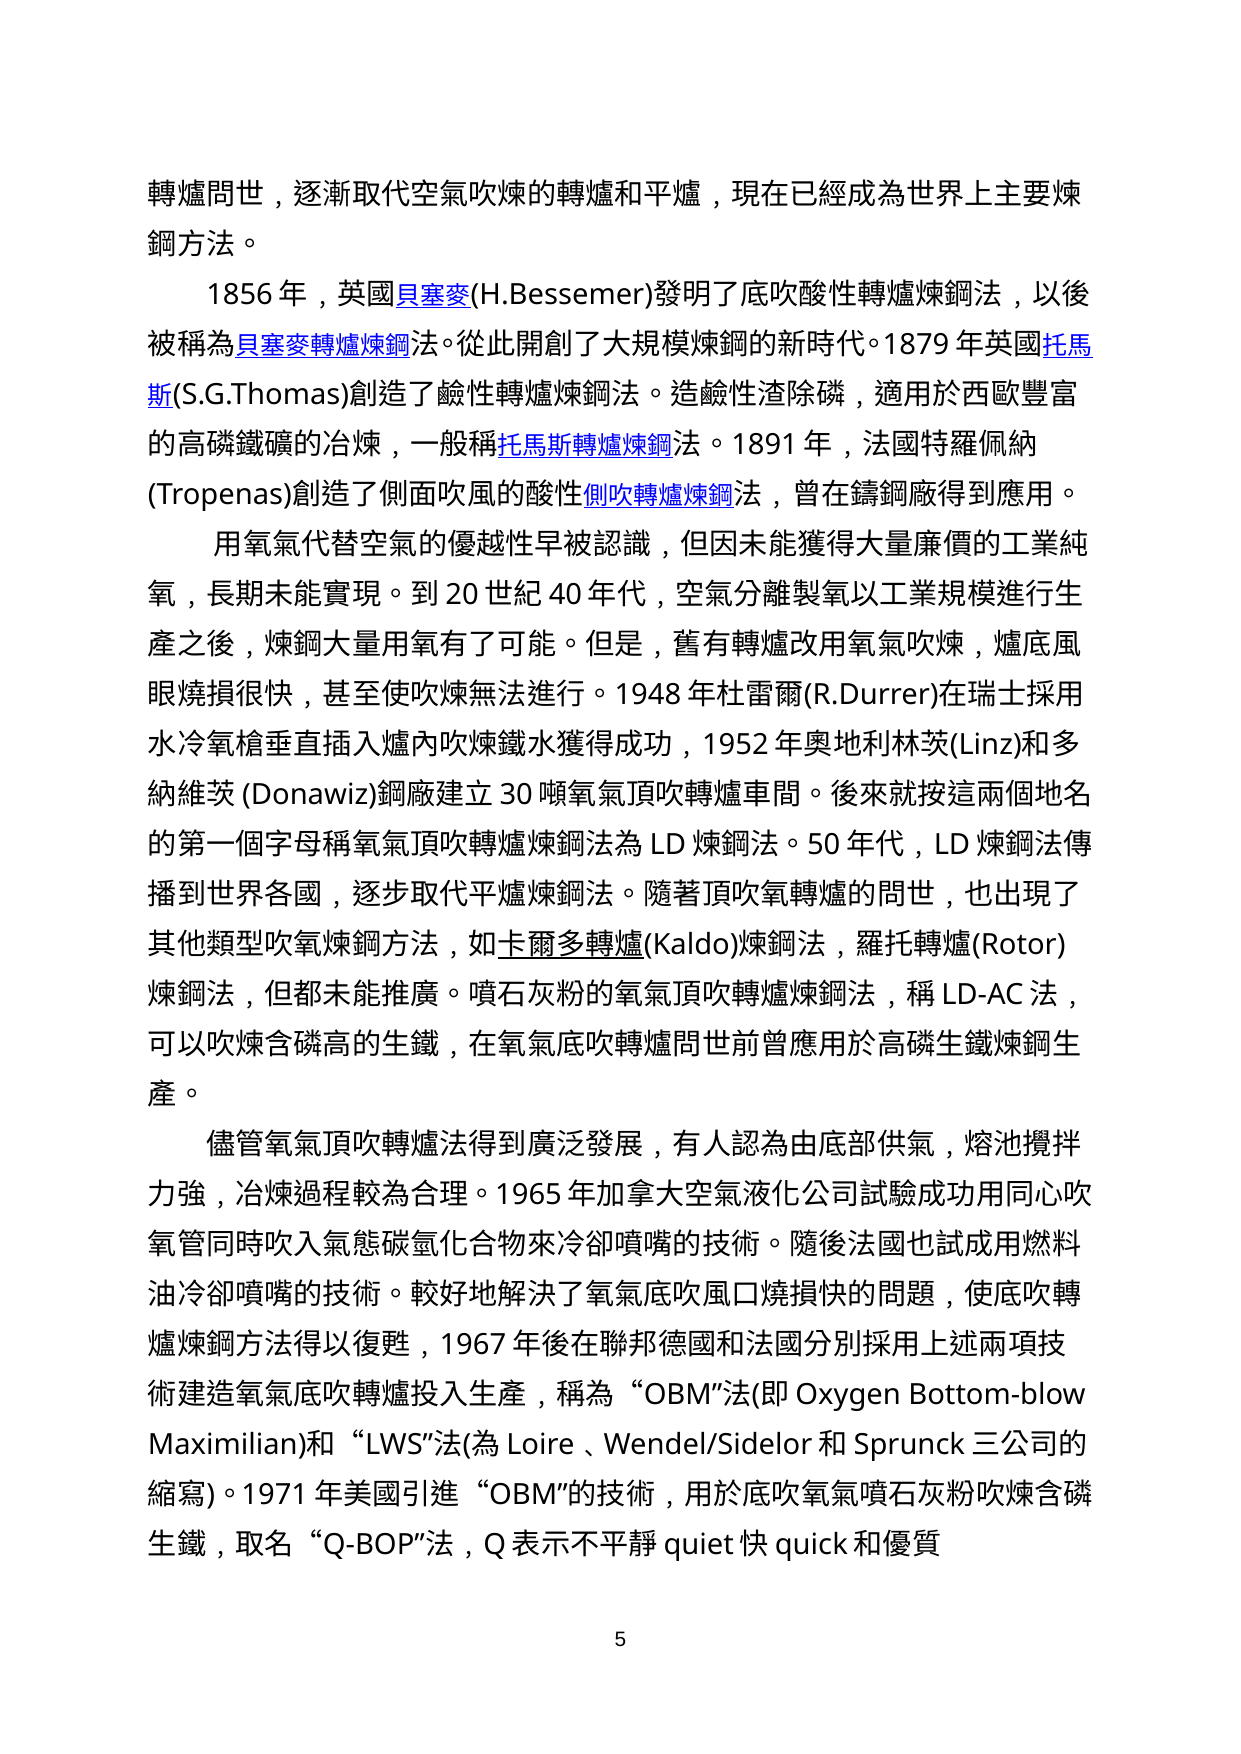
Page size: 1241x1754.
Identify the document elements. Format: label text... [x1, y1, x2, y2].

text 儘管氧氣頂吹轉爐法得到廣泛發展﹐有人認為由底部供氣﹐熔池攪拌力強﹐冶煉過程較為合理。1965年加拿大空氣液化公司試驗成功用同心吹氧管同時吹入氣態碳氫化合物來冷卻噴嘴的技術。隨後法國也試成用燃料油冷卻噴嘴的技術。較好地解決了氧氣底吹風口燒損快的問題﹐使底吹轉爐煉鋼方法得以復甦﹐1967年後在聯邦德國和法國分別採用上述兩項技術建造氧氣底吹轉爐投入生產﹐稱為“OBM”法(即Oxygen Bottom-blow Maximilian)和“LWS”法(為Loire﹑Wendel/Sidelor和Sprunck三公司的縮寫)。1971年美國引進“OBM”的技術﹐用於底吹氧氣噴石灰粉吹煉含磷生鐵﹐取名“Q-BOP”法﹐Q表示不平靜quiet快quick和優質 [148, 1114, 1092, 1564]
text 轉爐煉鋼法是一種不需外加熱源﹐主要以液態生鐵為原料的煉鋼方法。主要特點是﹕靠轉爐內液態生鐵的物理熱和生鐵內各組分(如碳﹑錳﹑硅﹑磷等)與送入爐內的氧進行化學反應所產生的熱量﹐使金屬達到出鋼要求的成分和溫度。爐料主要為鐵水和造渣料(如石灰﹑石英﹑螢石等)﹐為調整溫度﹐可加入廢鋼以及少量的冷生鐵塊和礦石等。轉爐按爐襯的耐火材料性質分為鹼性(用鎂砂或白雲石為內襯)和酸性(用硅質材料為內襯)﹔按氣體吹入爐內的部位分為底吹﹑頂吹和側吹﹔按吹煉採用的氣體﹐分為空氣轉爐和氧氣轉爐。酸性轉爐不能去除生鐵中的硫和磷﹐須用優質生鐵﹐因而應用範圍受到限制。鹼性轉爐適於用高磷生鐵煉鋼﹐曾在西歐得到較大發展。空氣吹煉的轉爐鋼﹐因含氮量高﹐質量不如平爐鋼﹐且原料有局限性﹐又不能多配廢鋼﹐未能像平爐那樣在世界範圍內廣泛採用。1952年氧氣頂吹轉爐問世﹐逐漸取代空氣吹煉的轉爐和平爐﹐現在已經成為世界上主要煉鋼方法。 [148, 164, 1092, 264]
text 用氧氣代替空氣的優越性早被認識﹐但因未能獲得大量廉價的工業純氧﹐長期未能實現。到20世紀40年代﹐空氣分離製氧以工業規模進行生產之後﹐煉鋼大量用氧有了可能。但是﹐舊有轉爐改用氧氣吹煉﹐爐底風眼燒損很快﹐甚至使吹煉無法進行。1948年杜雷爾(R.Durrer)在瑞士採用水冷氧槍垂直插入爐內吹煉鐵水獲得成功﹐1952年奧地利林茨(Linz)和多納維茨 (Donawiz)鋼廠建立30噸氧氣頂吹轉爐車間。後來就按這兩個地名的第一個字母稱氧氣頂吹轉爐煉鋼法為LD煉鋼法。50年代﹐LD煉鋼法傳播到世界各國﹐逐步取代平爐煉鋼法。隨著頂吹氧轉爐的問世﹐也出現了其他類型吹氧煉鋼方法﹐如卡爾多轉爐(Kaldo)煉鋼法﹐羅托轉爐(Rotor)煉鋼法﹐但都未能推廣。噴石灰粉的氧氣頂吹轉爐煉鋼法﹐稱LD-AC法﹐可以吹煉含磷高的生鐵﹐在氧氣底吹轉爐問世前曾應用於高磷生鐵煉鋼生產。 [148, 514, 1092, 1114]
text 1856年﹐英國貝塞麥(H.Bessemer)發明了底吹酸性轉爐煉鋼法﹐以後被稱為貝塞麥轉爐煉鋼法。從此開創了大規模煉鋼的新時代。1879年英國托馬斯(S.G.Thomas)創造了鹼性轉爐煉鋼法。造鹼性渣除磷﹐適用於西歐豐富的高磷鐵礦的冶煉﹐一般稱托馬斯轉爐煉鋼法。1891年﹐法國特羅佩納(Tropenas)創造了側面吹風的酸性側吹轉爐煉鋼法﹐曾在鑄鋼廠得到應用。 [148, 264, 1092, 514]
